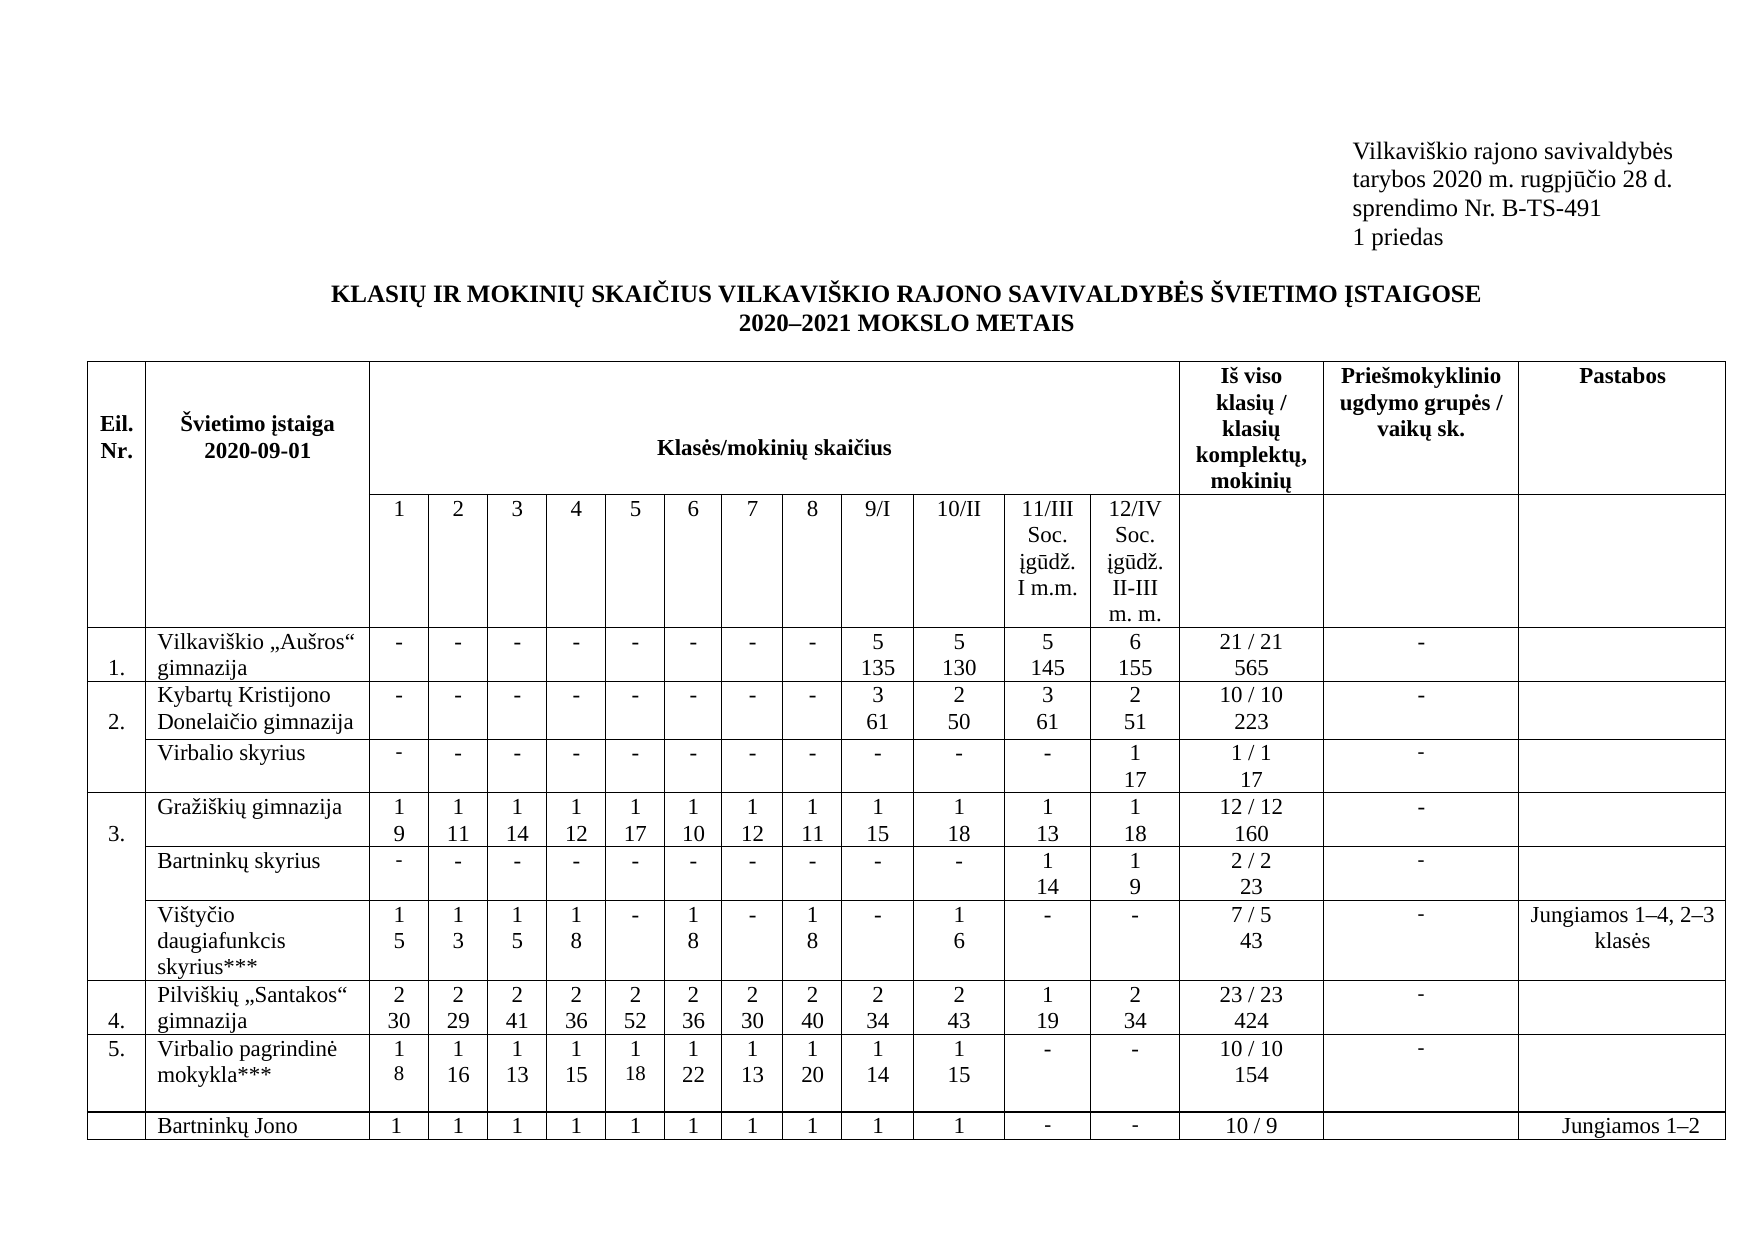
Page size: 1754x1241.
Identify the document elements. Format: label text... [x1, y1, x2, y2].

table_cell 21 / 21 565 [1180, 628, 1323, 681]
table_cell 2 / 2 23 [1180, 847, 1323, 900]
table_cell 1 8 [783, 901, 841, 980]
table_cell - [914, 740, 1004, 792]
table_cell 1 12 [722, 793, 782, 846]
table_cell 1 19 [1005, 981, 1090, 1033]
table_header Klasės/mokinių skaičius [370, 362, 1179, 494]
table_cell 1 17 [606, 793, 664, 846]
table_cell 1 5 [370, 901, 428, 980]
table_cell Bartninkų Jono [146, 1113, 369, 1139]
table_cell 4. [88, 981, 145, 1033]
table_cell 1 8 [370, 1035, 428, 1111]
table_cell 1 15 [547, 1035, 605, 1111]
table_cell 2 [429, 495, 487, 627]
table_cell - [488, 682, 546, 738]
table_cell 1 12 [547, 793, 605, 846]
table_cell - [1005, 1113, 1090, 1139]
table_cell - [606, 628, 664, 681]
table_cell - [606, 901, 664, 980]
table_cell - [429, 740, 487, 792]
table_cell [1519, 682, 1725, 738]
table_cell Virbalio pagrindinė mokykla*** [146, 1035, 369, 1111]
table_cell 1 11 [783, 793, 841, 846]
table_cell - [722, 740, 782, 792]
table_cell 1 13 [1005, 793, 1090, 846]
table_cell Vištyčio daugiafunkcis skyrius*** [146, 901, 369, 980]
table_cell 1 13 [488, 1035, 546, 1111]
table_header Švietimo įstaiga 2020-09-01 [146, 362, 369, 627]
table_cell 2 41 [488, 981, 546, 1033]
table_cell 10/II [914, 495, 1004, 627]
table_cell - [1324, 901, 1518, 980]
table_cell - [606, 682, 664, 738]
table_cell 8 [783, 495, 841, 627]
table_cell 1 9 [370, 793, 428, 846]
table_cell 1 14 [842, 1035, 913, 1111]
table_cell - [1324, 981, 1518, 1033]
table_cell - [914, 847, 1004, 900]
table_cell - [1091, 901, 1179, 980]
table_cell 1 [606, 1113, 664, 1139]
table_cell [1519, 495, 1725, 627]
table_cell 2 36 [547, 981, 605, 1033]
table_cell 3 61 [1005, 682, 1090, 738]
table_cell Bartninkų skyrius [146, 847, 369, 900]
table_cell 12 / 12 160 [1180, 793, 1323, 846]
table_cell 5 [606, 495, 664, 627]
table_header Iš viso klasių / klasių komplektų, mokinių [1180, 362, 1323, 494]
table_cell [1519, 1035, 1725, 1111]
table_cell - [1324, 847, 1518, 900]
table_cell - [488, 847, 546, 900]
text sprendimo Nr. B-TS-491 [1352, 193, 1701, 222]
table_cell 2 43 [914, 981, 1004, 1033]
table_cell Kybartų Kristijono Donelaičio gimnazija [146, 682, 369, 738]
table_cell 5. [88, 1035, 145, 1111]
text KLASIŲ ir MOKINIŲ SKAIČIUS VILKAVIŠKIO RAJONO SAVIVALDYBĖS ŠVIETIMO ĮSTAIGOSE [112, 279, 1701, 308]
table_cell [1180, 495, 1323, 627]
table_cell 10 / 10 223 [1180, 682, 1323, 738]
table_cell 2 29 [429, 981, 487, 1033]
table_cell [1324, 1113, 1518, 1139]
table_cell 6 155 [1091, 628, 1179, 681]
table_cell - [370, 628, 428, 681]
table_cell - [547, 847, 605, 900]
table_cell - [1005, 740, 1090, 792]
table_cell - [842, 901, 913, 980]
table_cell 1 [370, 1113, 428, 1139]
table_cell 1 3 [429, 901, 487, 980]
table_cell - [722, 628, 782, 681]
table_cell 7 / 5 43 [1180, 901, 1323, 980]
table_cell - [547, 628, 605, 681]
table_cell 1 6 [914, 901, 1004, 980]
table_cell 2 36 [665, 981, 721, 1033]
text tarybos 2020 m. rugpjūčio 28 d. [1352, 164, 1701, 193]
table_cell - [606, 740, 664, 792]
table_cell - [722, 682, 782, 738]
table_cell - [370, 740, 428, 792]
table_cell 9/I [842, 495, 913, 627]
table_cell 2 52 [606, 981, 664, 1033]
table_cell 1 17 [1091, 740, 1179, 792]
table_cell Jungiamos 1–2 [1519, 1113, 1725, 1139]
table_cell - [547, 682, 605, 738]
table_cell 1 8 [665, 901, 721, 980]
table_cell 1 [488, 1113, 546, 1139]
table_cell - [842, 740, 913, 792]
table_cell - [665, 847, 721, 900]
table_cell 1. [88, 628, 145, 681]
table_cell 10 / 10 154 [1180, 1035, 1323, 1111]
table_cell - [783, 628, 841, 681]
table_cell 1 9 [1091, 847, 1179, 900]
table_cell - [1005, 901, 1090, 980]
table_cell 2 50 [914, 682, 1004, 738]
table_cell - [429, 628, 487, 681]
table_cell 1 18 [1091, 793, 1179, 846]
table_cell 2 34 [1091, 981, 1179, 1033]
table_cell - [722, 901, 782, 980]
table_cell - [665, 628, 721, 681]
table_cell 1 10 [665, 793, 721, 846]
table_cell 10 / 9 [1180, 1113, 1323, 1139]
table_cell 2. [88, 682, 145, 792]
table_cell Jungiamos 1–4, 2–3 klasės [1519, 901, 1725, 980]
table_cell 12/IV Soc. įgūdž. II-III m. m. [1091, 495, 1179, 627]
table_cell - [1324, 682, 1518, 738]
table_cell 1 [429, 1113, 487, 1139]
table_cell 23 / 23 424 [1180, 981, 1323, 1033]
table_cell - [722, 847, 782, 900]
table_cell - [429, 682, 487, 738]
table_cell - [783, 682, 841, 738]
table_cell 1 8 [547, 901, 605, 980]
table_cell 1 [783, 1113, 841, 1139]
table_cell 5 135 [842, 628, 913, 681]
table_cell 1 5 [488, 901, 546, 980]
table_header Priešmokyklinio ugdymo grupės / vaikų sk. [1324, 362, 1518, 494]
table_cell 1 18 [606, 1035, 664, 1111]
table_cell 1 [722, 1113, 782, 1139]
table_cell - [606, 847, 664, 900]
table_cell [1519, 628, 1725, 681]
table_cell - [1324, 628, 1518, 681]
table_cell 2 51 [1091, 682, 1179, 738]
table_cell - [665, 740, 721, 792]
table_cell 1 [914, 1113, 1004, 1139]
table_cell - [429, 847, 487, 900]
table_cell [1519, 793, 1725, 846]
table_cell [88, 1113, 145, 1139]
table_cell 1 11 [429, 793, 487, 846]
table_cell - [1324, 1035, 1518, 1111]
table_cell - [488, 628, 546, 681]
table_cell 11/III Soc. įgūdž. I m.m. [1005, 495, 1090, 627]
table_cell 1 15 [914, 1035, 1004, 1111]
table_cell [1519, 847, 1725, 900]
table_cell 1 13 [722, 1035, 782, 1111]
table_cell 1 / 1 17 [1180, 740, 1323, 792]
table_cell 3. [88, 793, 145, 980]
table_cell [1519, 981, 1725, 1033]
table_cell 1 [665, 1113, 721, 1139]
text 1 priedas [1352, 222, 1701, 251]
table_cell 3 61 [842, 682, 913, 738]
table_cell - [783, 847, 841, 900]
table_cell - [1091, 1113, 1179, 1139]
table_header Pastabos [1519, 362, 1725, 494]
table_cell Gražiškių gimnazija [146, 793, 369, 846]
table_cell - [842, 847, 913, 900]
table_header Eil. Nr. [88, 362, 145, 627]
text Vilkaviškio rajono savivaldybės [1352, 136, 1701, 164]
table_cell 3 [488, 495, 546, 627]
table_cell 7 [722, 495, 782, 627]
table_cell 1 [547, 1113, 605, 1139]
table_cell 5 130 [914, 628, 1004, 681]
table_cell Vilkaviškio „Aušros“ gimnazija [146, 628, 369, 681]
table_cell [1519, 740, 1725, 792]
table_cell - [370, 847, 428, 900]
table_cell 1 14 [488, 793, 546, 846]
table_cell 2 30 [370, 981, 428, 1033]
table_cell - [665, 682, 721, 738]
table_cell Pilviškių „Santakos“ gimnazija [146, 981, 369, 1033]
table_cell [1324, 495, 1518, 627]
table_cell 2 40 [783, 981, 841, 1033]
table_cell - [370, 682, 428, 738]
table_cell 6 [665, 495, 721, 627]
table_cell 1 18 [914, 793, 1004, 846]
table_cell 1 15 [842, 793, 913, 846]
table_cell 4 [547, 495, 605, 627]
table_cell 1 [842, 1113, 913, 1139]
table_cell 2 34 [842, 981, 913, 1033]
table_cell - [547, 740, 605, 792]
table_cell - [1091, 1035, 1179, 1111]
table_cell Virbalio skyrius [146, 740, 369, 792]
text 2020–2021 MOKSLO METAIS [112, 308, 1701, 337]
table_cell 1 [370, 495, 428, 627]
table_cell - [783, 740, 841, 792]
table_cell 1 14 [1005, 847, 1090, 900]
table_cell 5 145 [1005, 628, 1090, 681]
table_cell 1 22 [665, 1035, 721, 1111]
table_cell 1 16 [429, 1035, 487, 1111]
table_cell - [1324, 793, 1518, 846]
table_cell - [1005, 1035, 1090, 1111]
table_cell 2 30 [722, 981, 782, 1033]
table_cell 1 20 [783, 1035, 841, 1111]
table_cell - [1324, 740, 1518, 792]
table_cell - [488, 740, 546, 792]
